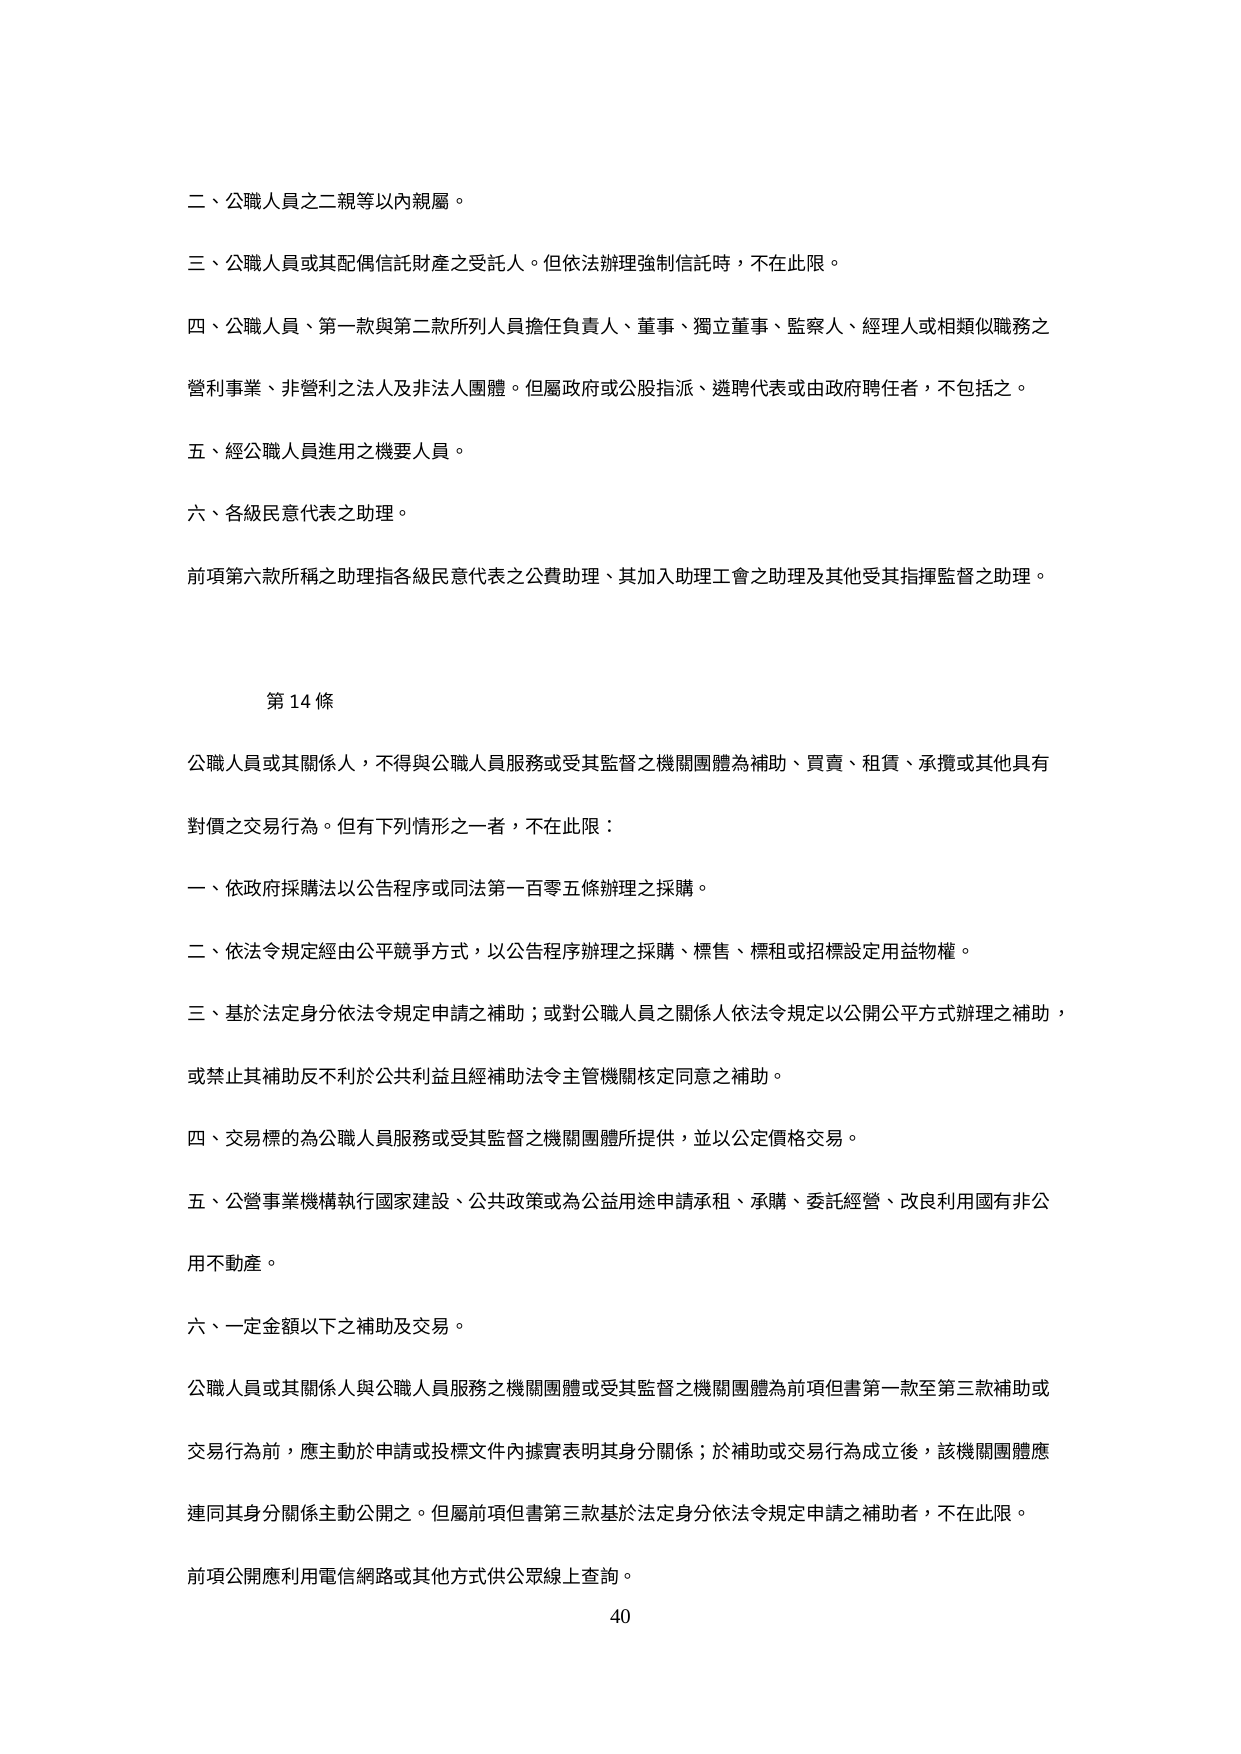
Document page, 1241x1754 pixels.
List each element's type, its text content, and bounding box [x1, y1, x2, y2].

text 一、依政府採購法以公告程序或同法第一百零五條辦理之採購。 [187, 846, 1053, 908]
text 前項公開應利用電信網路或其他方式供公眾線上查詢。 [187, 1533, 1053, 1596]
text 公職人員或其關係人與公職人員服務之機關團體或受其監督之機關團體為前項但書第一款至第三款補助或交易行為前，應主動於申請或投標文件內據實表明其身分關係；於補助或交易行為成立後，該機關團體應連同其身分關係主動公開之。但屬前項但書第三款基於法定身分依法令規定申請之補助者，不在此限。 [187, 1346, 1053, 1533]
text 三、公職人員或其配偶信託財產之受託人。但依法辦理強制信託時，不在此限。 [187, 221, 1053, 283]
text 四、交易標的為公職人員服務或受其監督之機關團體所提供，並以公定價格交易。 [187, 1096, 1053, 1158]
text 二、依法令規定經由公平競爭方式，以公告程序辦理之採購、標售、標租或招標設定用益物權。 [187, 908, 1053, 971]
text 六、各級民意代表之助理。 [187, 471, 1053, 533]
text 四、公職人員、第一款與第二款所列人員擔任負責人、董事、獨立董事、監察人、經理人或相類似職務之營利事業、非營利之法人及非法人團體。但屬政府或公股指派、遴聘代表或由政府聘任者，不包括之。 [187, 283, 1053, 408]
text 六、一定金額以下之補助及交易。 [187, 1283, 1053, 1346]
text 二、公職人員之二親等以內親屬。 [187, 158, 1053, 221]
text 第14條 [187, 658, 1146, 721]
text 五、公營事業機構執行國家建設、公共政策或為公益用途申請承租、承購、委託經營、改良利用國有非公用不動產。 [187, 1158, 1053, 1283]
text 前項第六款所稱之助理指各級民意代表之公費助理、其加入助理工會之助理及其他受其指揮監督之助理。 [187, 533, 1053, 596]
text 三、基於法定身分依法令規定申請之補助；或對公職人員之關係人依法令規定以公開公平方式辦理之補助，或禁止其補助反不利於公共利益且經補助法令主管機關核定同意之補助。 [187, 971, 1053, 1096]
text 五、經公職人員進用之機要人員。 [187, 408, 1053, 471]
text 公職人員或其關係人，不得與公職人員服務或受其監督之機關團體為補助、買賣、租賃、承攬或其他具有對價之交易行為。但有下列情形之一者，不在此限： [187, 721, 1053, 846]
